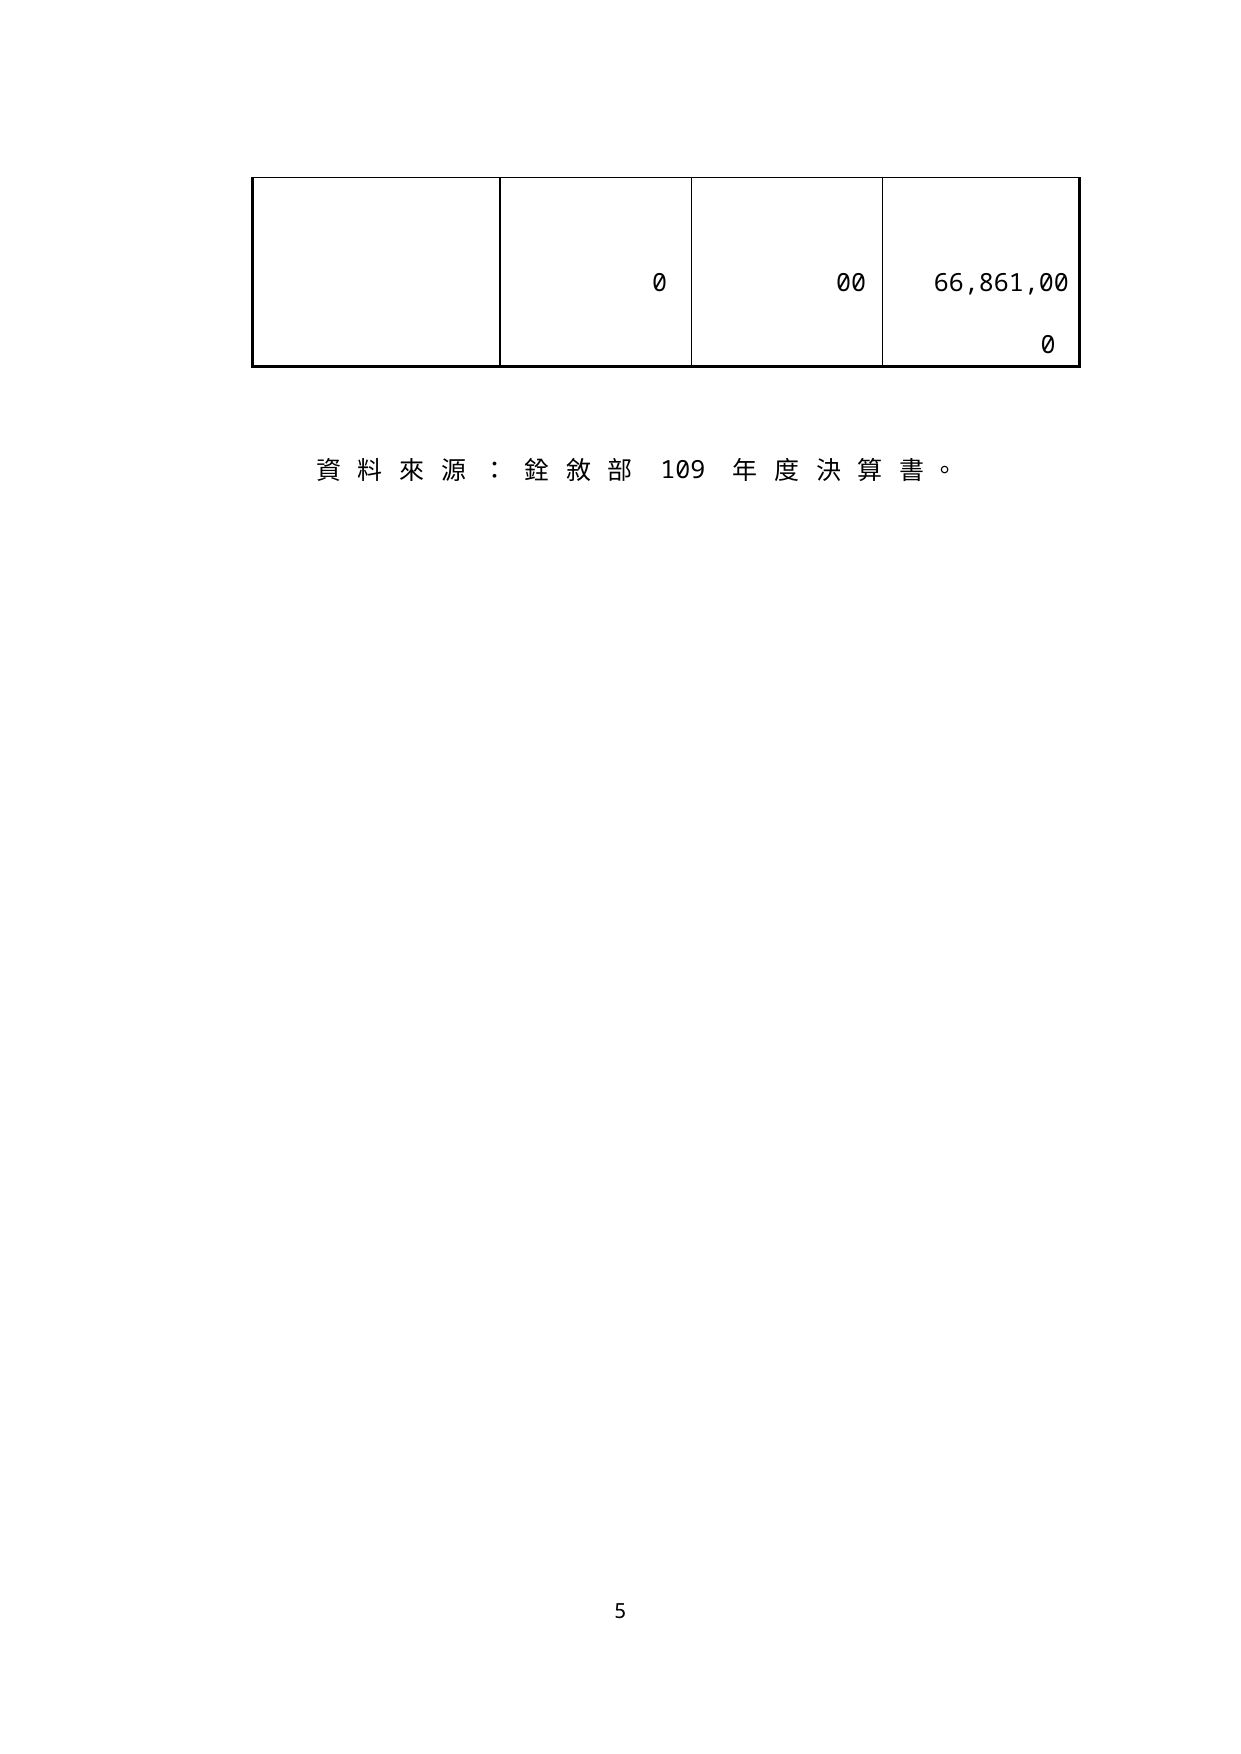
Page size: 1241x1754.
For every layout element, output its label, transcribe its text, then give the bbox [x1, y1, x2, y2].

table_cell 0 [501, 178, 691, 365]
text 資料來源：銓敘部109年度決算書。 [183, 427, 1058, 490]
table_cell 00 [692, 178, 882, 365]
table_cell [254, 178, 499, 365]
table_cell -66,861,000 [883, 178, 1078, 365]
